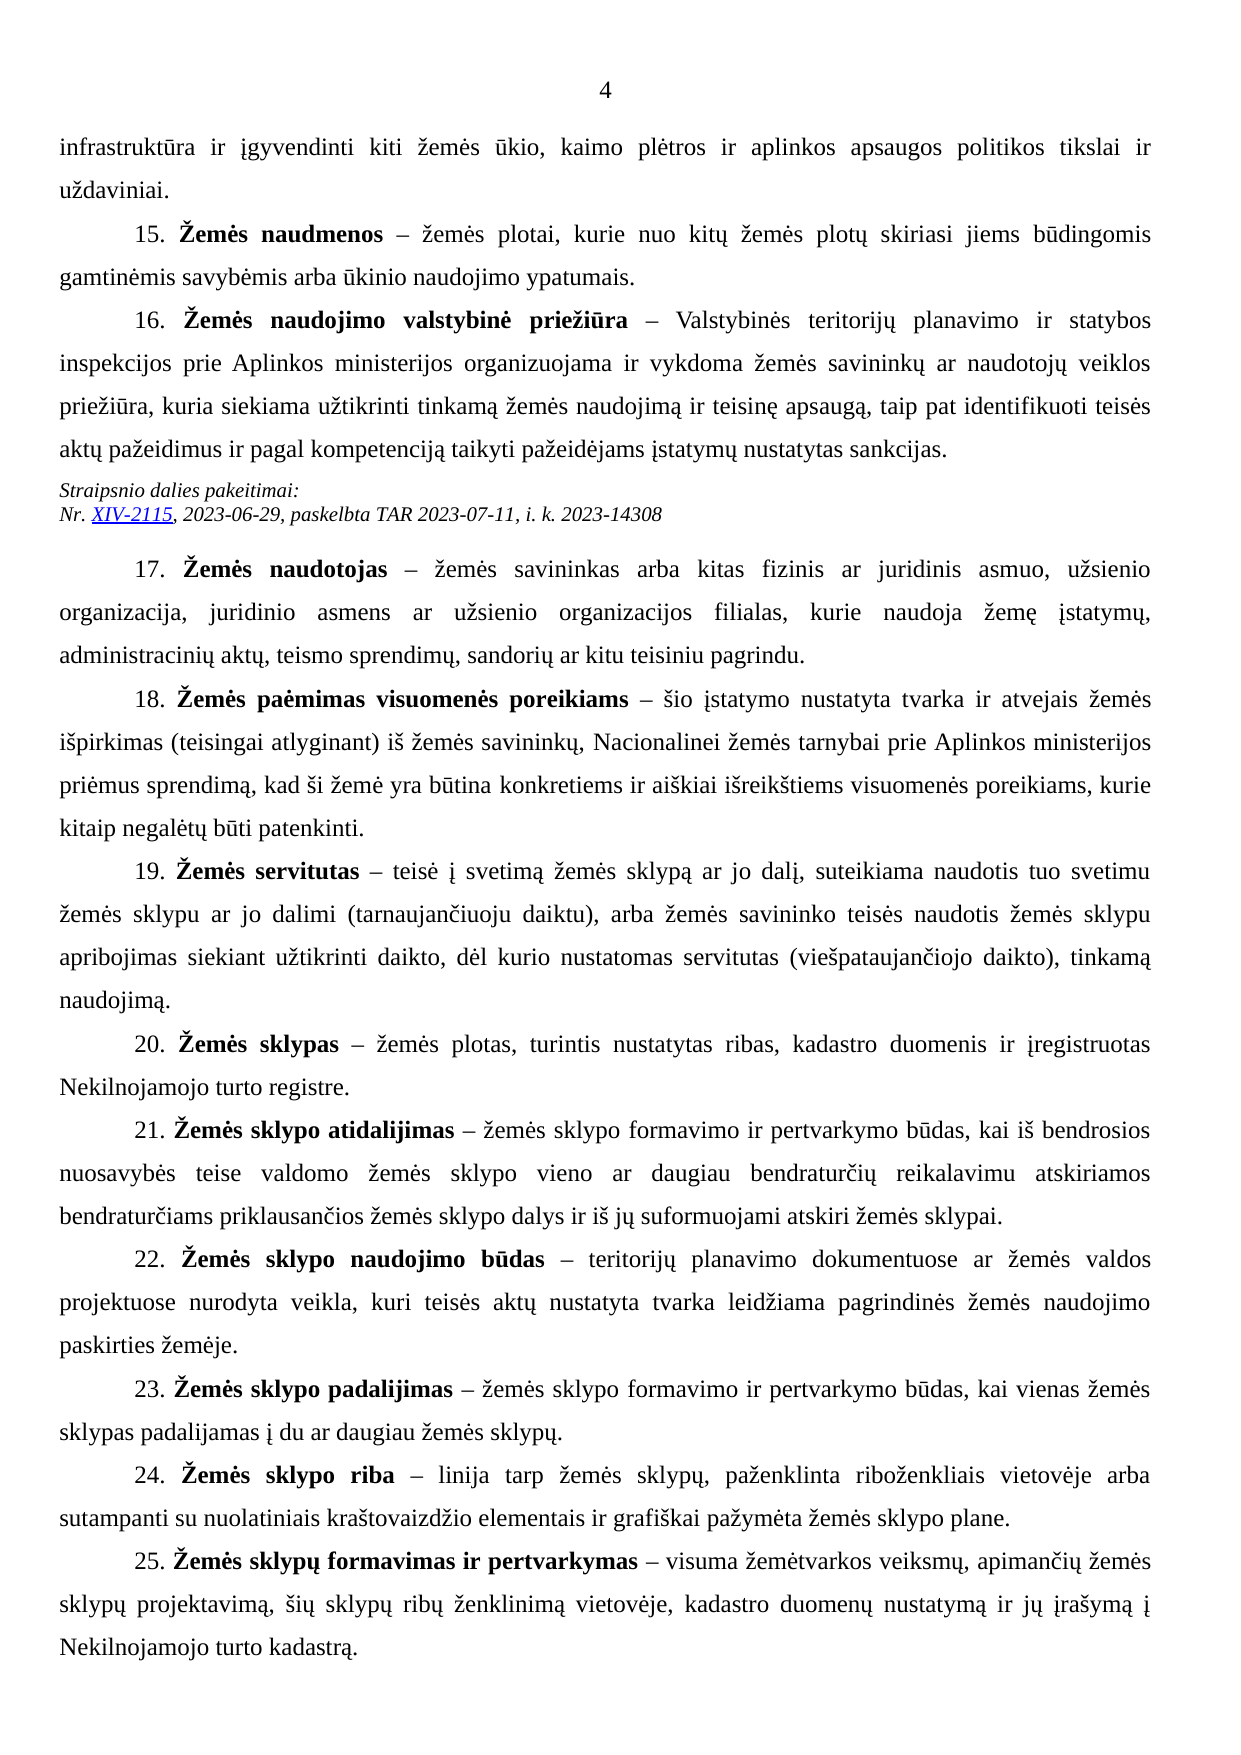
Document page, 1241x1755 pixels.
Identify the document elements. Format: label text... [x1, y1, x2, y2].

text 20. Žemės sklypas – žemės plotas, turintis nustatytas ribas, kadastro duomenis ir įregistruotas Nekilnojamojo turto registre. [59, 1029, 1152, 1101]
text 24. Žemės sklypo riba – linija tarp žemės sklypų, paženklinta riboženkliais vietovėje arba sutampanti su nuolatiniais kraštovaizdžio elementais ir grafiškai pažymėta žemės sklypo plane. [59, 1460, 1152, 1532]
text 16. Žemės naudojimo valstybinė priežiūra – Valstybinės teritorijų planavimo ir statybos inspekcijos prie Aplinkos ministerijos organizuojama ir vykdoma žemės savininkų ar naudotojų veiklos priežiūra, kuria siekiama užtikrinti tinkamą žemės naudojimą ir teisinę apsaugą, taip pat identifikuoti teisės aktų pažeidimus ir pagal kompetenciją taikyti pažeidėjams įstatymų nustatytas sankcijas. [59, 305, 1152, 463]
text 25. Žemės sklypų formavimas ir pertvarkymas – visuma žemėtvarkos veiksmų, apimančių žemės sklypų projektavimą, šių sklypų ribų ženklinimą vietovėje, kadastro duomenų nustatymą ir jų įrašymą į Nekilnojamojo turto kadastrą. [59, 1546, 1152, 1661]
text 15. Žemės naudmenos – žemės plotai, kurie nuo kitų žemės plotų skiriasi jiems būdingomis gamtinėmis savybėmis arba ūkinio naudojimo ypatumais. [59, 219, 1152, 291]
text 17. Žemės naudotojas – žemės savininkas arba kitas fizinis ar juridinis asmuo, užsienio organizacija, juridinio asmens ar užsienio organizacijos filialas, kurie naudoja žemę įstatymų, administracinių aktų, teismo sprendimų, sandorių ar kitu teisiniu pagrindu. [59, 554, 1152, 669]
text 18. Žemės paėmimas visuomenės poreikiams – šio įstatymo nustatyta tvarka ir atvejais žemės išpirkimas (teisingai atlyginant) iš žemės savininkų, Nacionalinei žemės tarnybai prie Aplinkos ministerijos priėmus sprendimą, kad ši žemė yra būtina konkretiems ir aiškiai išreikštiems visuomenės poreikiams, kurie kitaip negalėtų būti patenkinti. [59, 684, 1152, 842]
text infrastruktūra ir įgyvendinti kiti žemės ūkio, kaimo plėtros ir aplinkos apsaugos politikos tikslai ir uždaviniai. [59, 132, 1152, 204]
text Nr. XIV-2115, 2023-06-29, paskelbta TAR 2023-07-11, i. k. 2023-14308 [59, 502, 1152, 526]
text 19. Žemės servitutas – teisė į svetimą žemės sklypą ar jo dalį, suteikiama naudotis tuo svetimu žemės sklypu ar jo dalimi (tarnaujančiuoju daiktu), arba žemės savininko teisės naudotis žemės sklypu apribojimas siekiant užtikrinti daikto, dėl kurio nustatomas servitutas (viešpataujančiojo daikto), tinkamą naudojimą. [59, 856, 1152, 1014]
text 23. Žemės sklypo padalijimas – žemės sklypo formavimo ir pertvarkymo būdas, kai vienas žemės sklypas padalijamas į du ar daugiau žemės sklypų. [59, 1374, 1152, 1446]
text Straipsnio dalies pakeitimai: [59, 477, 1152, 502]
text 21. Žemės sklypo atidalijimas – žemės sklypo formavimo ir pertvarkymo būdas, kai iš bendrosios nuosavybės teise valdomo žemės sklypo vieno ar daugiau bendraturčių reikalavimu atskiriamos bendraturčiams priklausančios žemės sklypo dalys ir iš jų suformuojami atskiri žemės sklypai. [59, 1115, 1152, 1230]
text 22. Žemės sklypo naudojimo būdas – teritorijų planavimo dokumentuose ar žemės valdos projektuose nurodyta veikla, kuri teisės aktų nustatyta tvarka leidžiama pagrindinės žemės naudojimo paskirties žemėje. [59, 1244, 1152, 1359]
